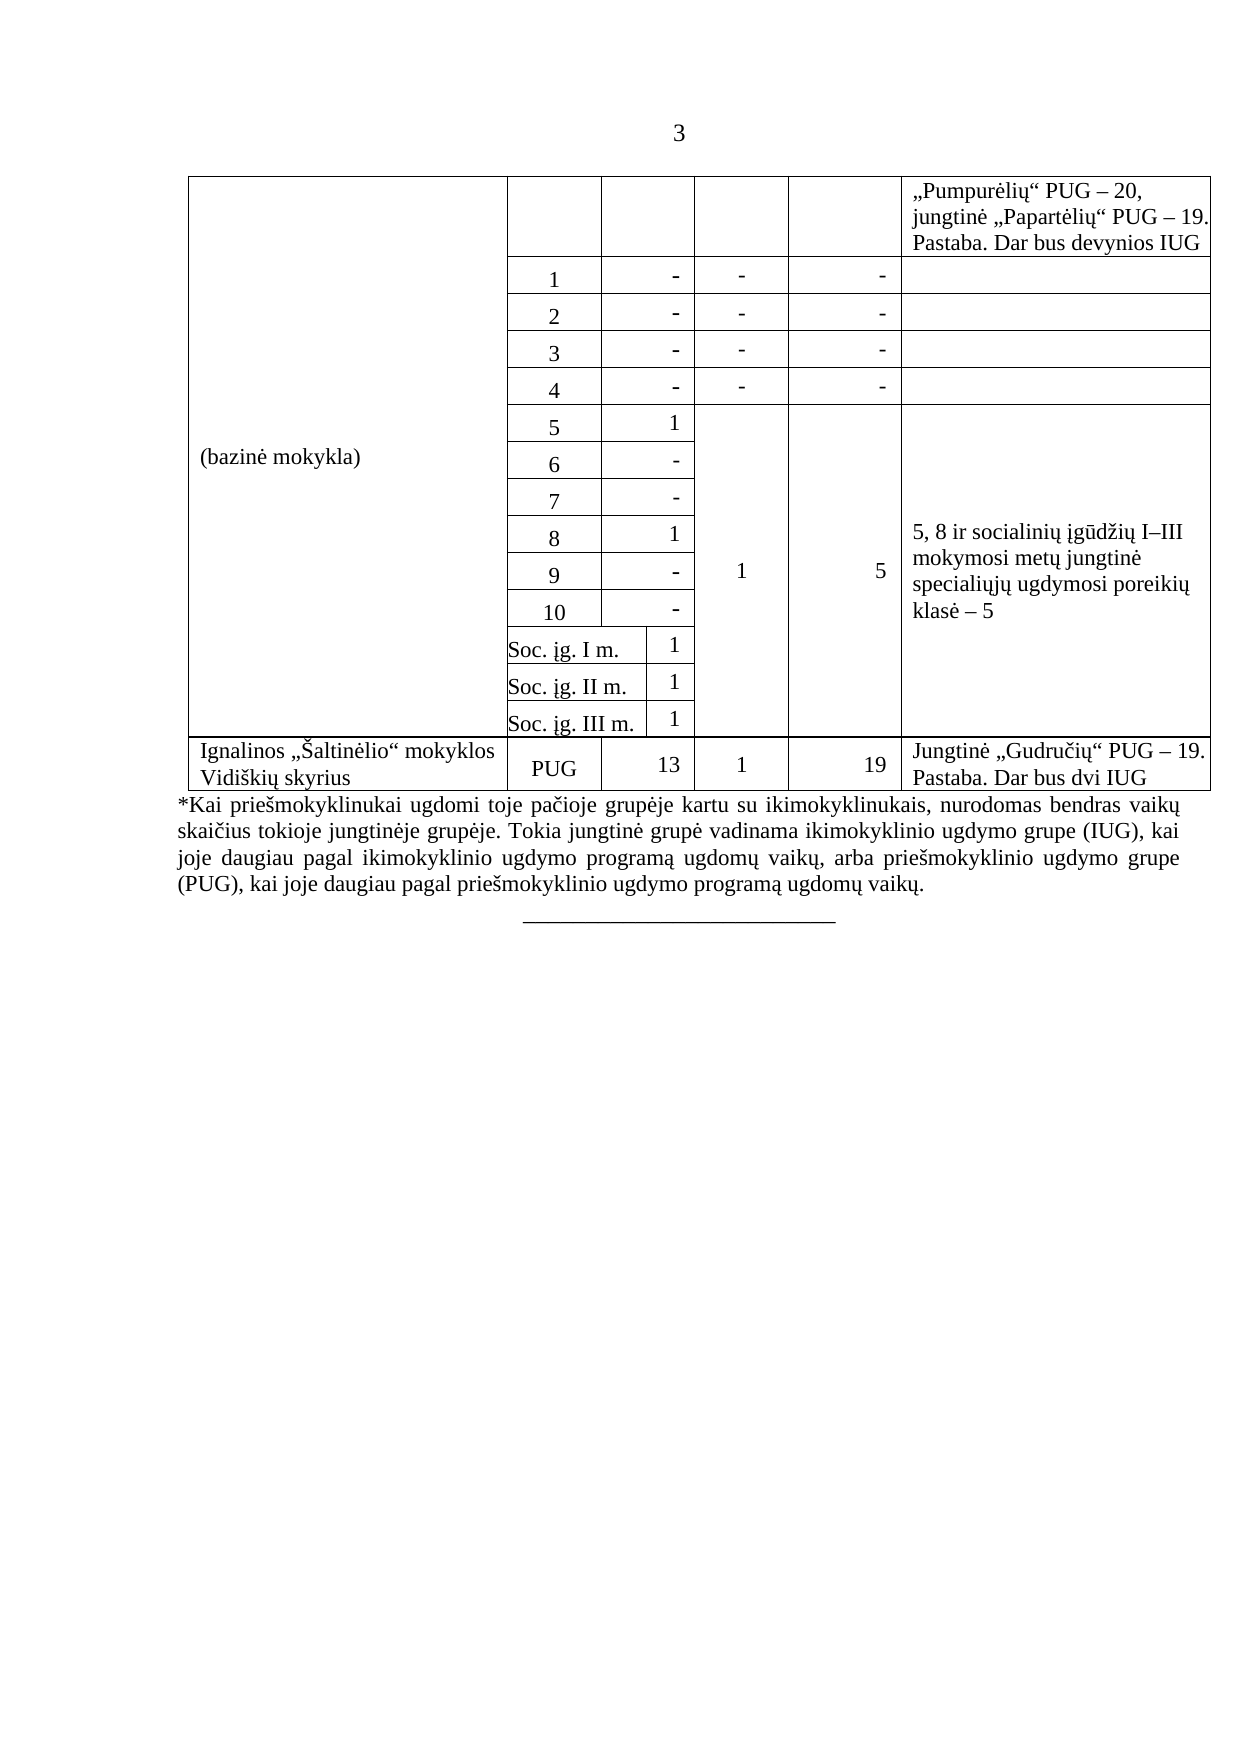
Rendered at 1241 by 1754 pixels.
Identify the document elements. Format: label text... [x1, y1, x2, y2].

table_cell - [602, 368, 694, 404]
table_cell 1 [647, 664, 694, 699]
table_cell [602, 177, 694, 256]
table_cell 3 [508, 331, 601, 367]
table_cell 10 [508, 590, 601, 626]
table_cell Ignalinos „Šaltinėlio“ mokyklos Vidiškių skyrius [189, 738, 507, 790]
table_cell 1 [602, 405, 694, 441]
table_cell 1 [695, 738, 788, 790]
table_cell - [602, 553, 694, 588]
table_cell 5 [508, 405, 601, 441]
table_cell [508, 177, 601, 256]
table_cell 2 [508, 294, 601, 330]
text _________________________ [177, 897, 1181, 925]
table_cell - [695, 294, 788, 330]
table_cell 5, 8 ir socialinių įgūdžių I–III mokymosi metų jungtinė specialiųjų ugdymosi poreikių klasė – 5 [902, 405, 1210, 736]
table_cell - [789, 368, 901, 404]
table_cell Soc. įg. I m. [508, 627, 646, 662]
table_cell - [602, 479, 694, 514]
table_cell 5 [789, 405, 901, 736]
table_cell - [695, 368, 788, 404]
table_cell Soc. įg. III m. [508, 701, 646, 736]
table_cell (bazinė mokykla) [189, 177, 507, 736]
table_cell 6 [508, 442, 601, 478]
table_cell [902, 294, 1210, 330]
table_cell 1 [647, 701, 694, 736]
table_cell [695, 177, 788, 256]
table_cell - [789, 331, 901, 367]
table_cell - [602, 590, 694, 626]
table_cell 1 [695, 405, 788, 736]
table_cell 19 [789, 738, 901, 790]
table_cell [902, 257, 1210, 293]
table_cell [902, 331, 1210, 367]
table_cell Jungtinė „Gudručių“ PUG – 19. Pastaba. Dar bus dvi IUG [902, 738, 1210, 790]
table_cell 1 [647, 627, 694, 662]
table_cell - [695, 331, 788, 367]
table_cell PUG [508, 738, 601, 790]
table_cell [902, 368, 1210, 404]
table_cell 13 [602, 738, 694, 790]
table_cell - [789, 257, 901, 293]
table_cell 8 [508, 516, 601, 552]
table_cell - [602, 442, 694, 478]
table_cell - [602, 331, 694, 367]
table_cell - [789, 294, 901, 330]
table_cell Soc. įg. II m. [508, 664, 646, 699]
table_cell 4 [508, 368, 601, 404]
table_cell - [695, 257, 788, 293]
table_cell - [602, 294, 694, 330]
text *Kai priešmokyklinukai ugdomi toje pačioje grupėje kartu su ikimokyklinukais, nurodomas bendras vaikų skaičius tokioje jungtinėje grupėje. Tokia jungtinė grupė vadinama ikimokyklinio ugdymo grupe (IUG), kai joje daugiau pagal ikimokyklinio ugdymo programą ugdomų vaikų, arba priešmokyklinio ugdymo grupe (PUG), kai joje daugiau pagal priešmokyklinio ugdymo programą ugdomų vaikų. [177, 791, 1181, 897]
table_cell - [602, 257, 694, 293]
table_cell 1 [602, 516, 694, 552]
table_cell 9 [508, 553, 601, 588]
table_cell 7 [508, 479, 601, 514]
table_cell 1 [508, 257, 601, 293]
table_cell „Pumpurėlių“ PUG – 20, jungtinė „Papartėlių“ PUG – 19. Pastaba. Dar bus devynios IUG [902, 177, 1210, 256]
table_cell [789, 177, 901, 256]
